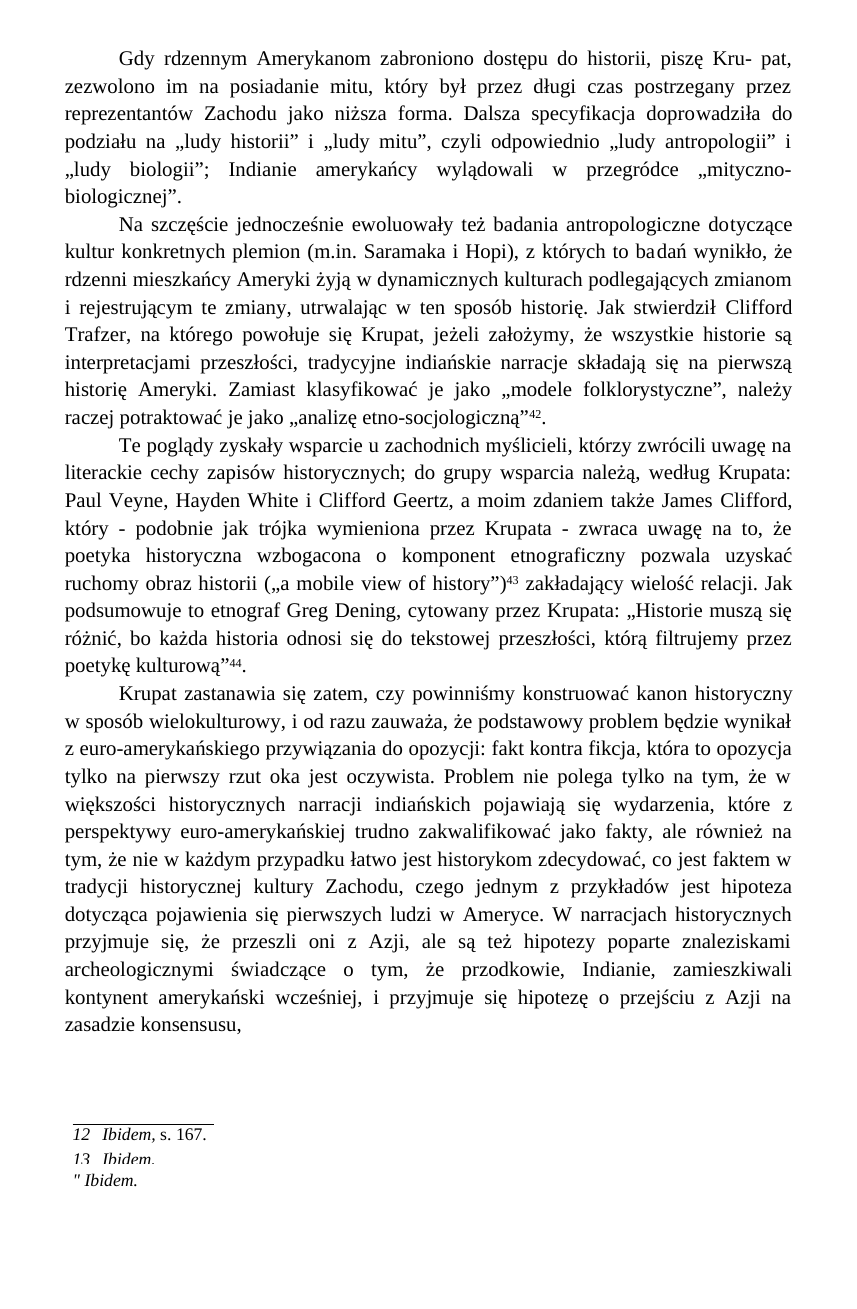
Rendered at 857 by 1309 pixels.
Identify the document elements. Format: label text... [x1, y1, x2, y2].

text Gdy rdzennym Amerykanom zabroniono dostępu do historii, piszę Kru- pat, zezwolono im na posiadanie mitu, który był przez długi czas postrzegany przez reprezentantów Zachodu jako niższa forma. Dalsza specyfikacja dopro­wadziła do podziału na „ludy historii” i „ludy mitu”, czyli odpowiednio „ludy antropologii” i „ludy biologii”; Indianie amerykańcy wylądowali w przegródce „mityczno-biologicznej”. [64, 46, 792, 208]
text Na szczęście jednocześnie ewoluowały też badania antropologiczne do­tyczące kultur konkretnych plemion (m.in. Saramaka i Hopi), z których to ba­dań wynikło, że rdzenni mieszkańcy Ameryki żyją w dynamicznych kulturach podlegających zmianom i rejestrującym te zmiany, utrwalając w ten sposób historię. Jak stwierdził Clifford Trafzer, na którego powołuje się Krupat, je­żeli założymy, że wszystkie historie są interpretacjami przeszłości, tradycyjne indiańskie narracje składają się na pierwszą historię Ameryki. Zamiast kla­syfikować je jako „modele folklorystyczne”, należy raczej potraktować je jako „analizę etno-socjologiczną”42. [64, 212, 792, 429]
text " Ibidem. [72, 1170, 214, 1189]
list Ibidem. [72, 1149, 214, 1163]
text Krupat zastanawia się zatem, czy powinniśmy konstruować kanon histo­ryczny w sposób wielokulturowy, i od razu zauważa, że podstawowy problem będzie wynikał z euro-amerykańskiego przywiązania do opozycji: fakt kontra fikcja, która to opozycja tylko na pierwszy rzut oka jest oczywista. Problem nie polega tylko na tym, że w większości historycznych narracji indiańskich poja­wiają się wydarzenia, które z perspektywy euro-amerykańskiej trudno zakwa­lifikować jako fakty, ale również na tym, że nie w każdym przypadku łatwo jest historykom zdecydować, co jest faktem w tradycji historycznej kultury Zacho­du, czego jednym z przykładów jest hipoteza dotycząca pojawienia się pierw­szych ludzi w Ameryce. W narracjach historycznych przyjmuje się, że przeszli oni z Azji, ale są też hipotezy poparte znaleziskami archeologicznymi świad­czące o tym, że przodkowie, Indianie, zamieszkiwali kontynent amerykański wcześniej, i przyjmuje się hipotezę o przejściu z Azji na zasadzie konsensusu, [64, 681, 792, 1036]
list Ibidem, s. 167. [72, 1125, 214, 1144]
text Te poglądy zyskały wsparcie u zachodnich myślicieli, którzy zwrócili uwagę na literackie cechy zapisów historycznych; do grupy wsparcia należą, według Krupata: Paul Veyne, Hayden White i Clifford Geertz, a moim zdaniem także James Clifford, który - podobnie jak trójka wymieniona przez Krupata - zwraca uwagę na to, że poetyka historyczna wzbogacona o komponent etno­graficzny pozwala uzyskać ruchomy obraz historii („a mobile view of histo­ry”)43 zakładający wielość relacji. Jak podsumowuje to etnograf Greg Dening, cytowany przez Krupata: „Historie muszą się różnić, bo każda historia odnosi się do tekstowej przeszłości, którą filtrujemy przez poetykę kulturową”44. [64, 433, 792, 677]
